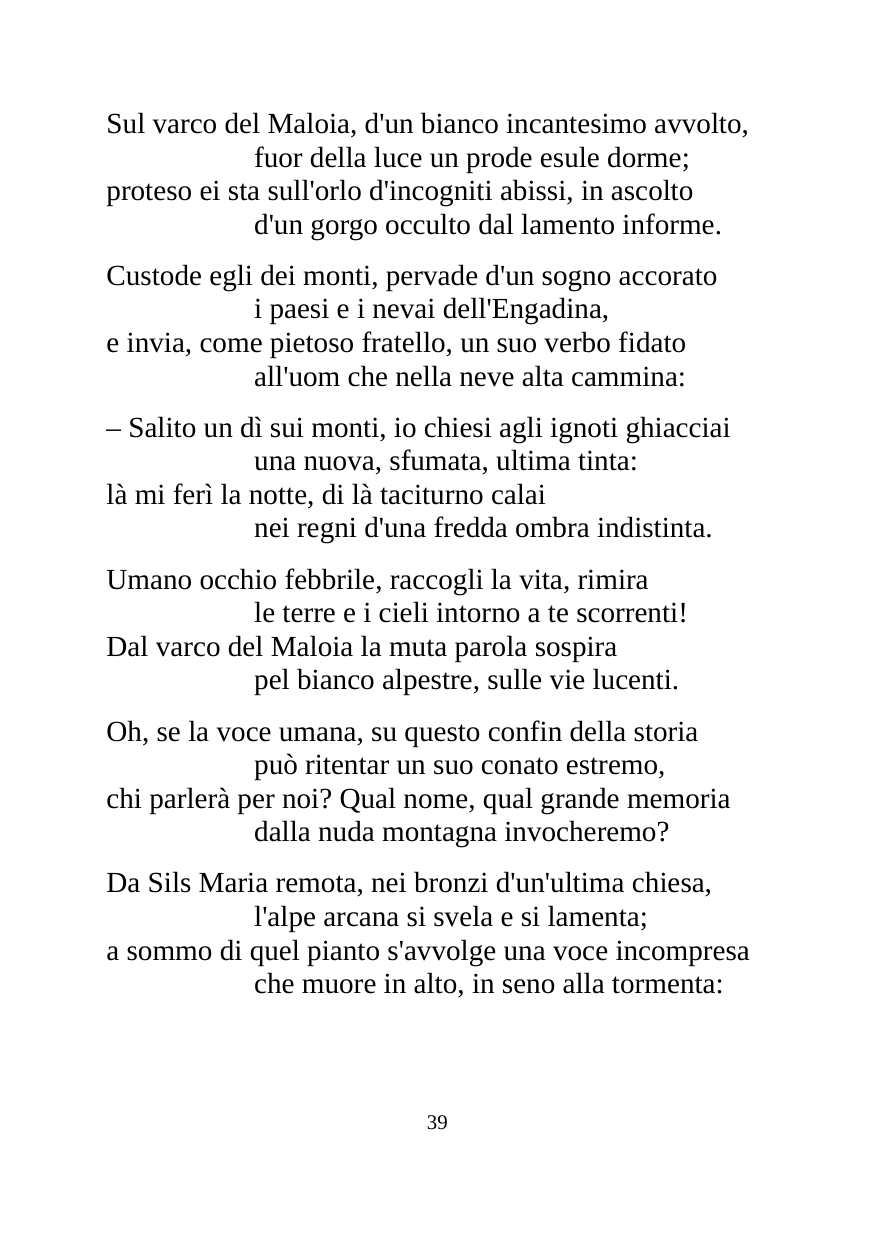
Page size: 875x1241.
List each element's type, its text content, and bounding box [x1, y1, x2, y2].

text a sommo di quel pianto s'avvolge una voce incompresa che muore in alto, in seno alla tormenta: [106, 933, 768, 1000]
text Sul varco del Maloia, d'un bianco incantesimo avvolto, fuor della luce un prode esule dorme; [106, 106, 768, 173]
text là mi ferì la notte, di là taciturno calai nei regni d'una fredda ombra indistinta. [106, 477, 768, 544]
text Da Sils Maria remota, nei bronzi d'un'ultima chiesa, l'alpe arcana si svela e si lamenta; [106, 866, 768, 933]
text Umano occhio febbrile, raccogli la vita, rimira le terre e i cieli intorno a te scorrenti! [106, 562, 768, 629]
text Dal varco del Maloia la muta parola sospira pel bianco alpestre, sulle vie lucenti. [106, 629, 768, 696]
text Oh, se la voce umana, su questo confin della storia può ritentar un suo conato estremo, [106, 714, 768, 781]
text chi parlerà per noi? Qual nome, qual grande memoria dalla nuda montagna invocheremo? [106, 781, 768, 848]
text proteso ei sta sull'orlo d'incogniti abissi, in ascolto d'un gorgo occulto dal lamento informe. [106, 173, 768, 240]
text Custode egli dei monti, pervade d'un sogno accorato i paesi e i nevai dell'Engadina, [106, 258, 768, 325]
text – Salito un dì sui monti, io chiesi agli ignoti ghiacciai una nuova, sfumata, ultima tinta: [106, 410, 768, 477]
text e invia, come pietoso fratello, un suo verbo fidato all'uom che nella neve alta cammina: [106, 325, 768, 392]
